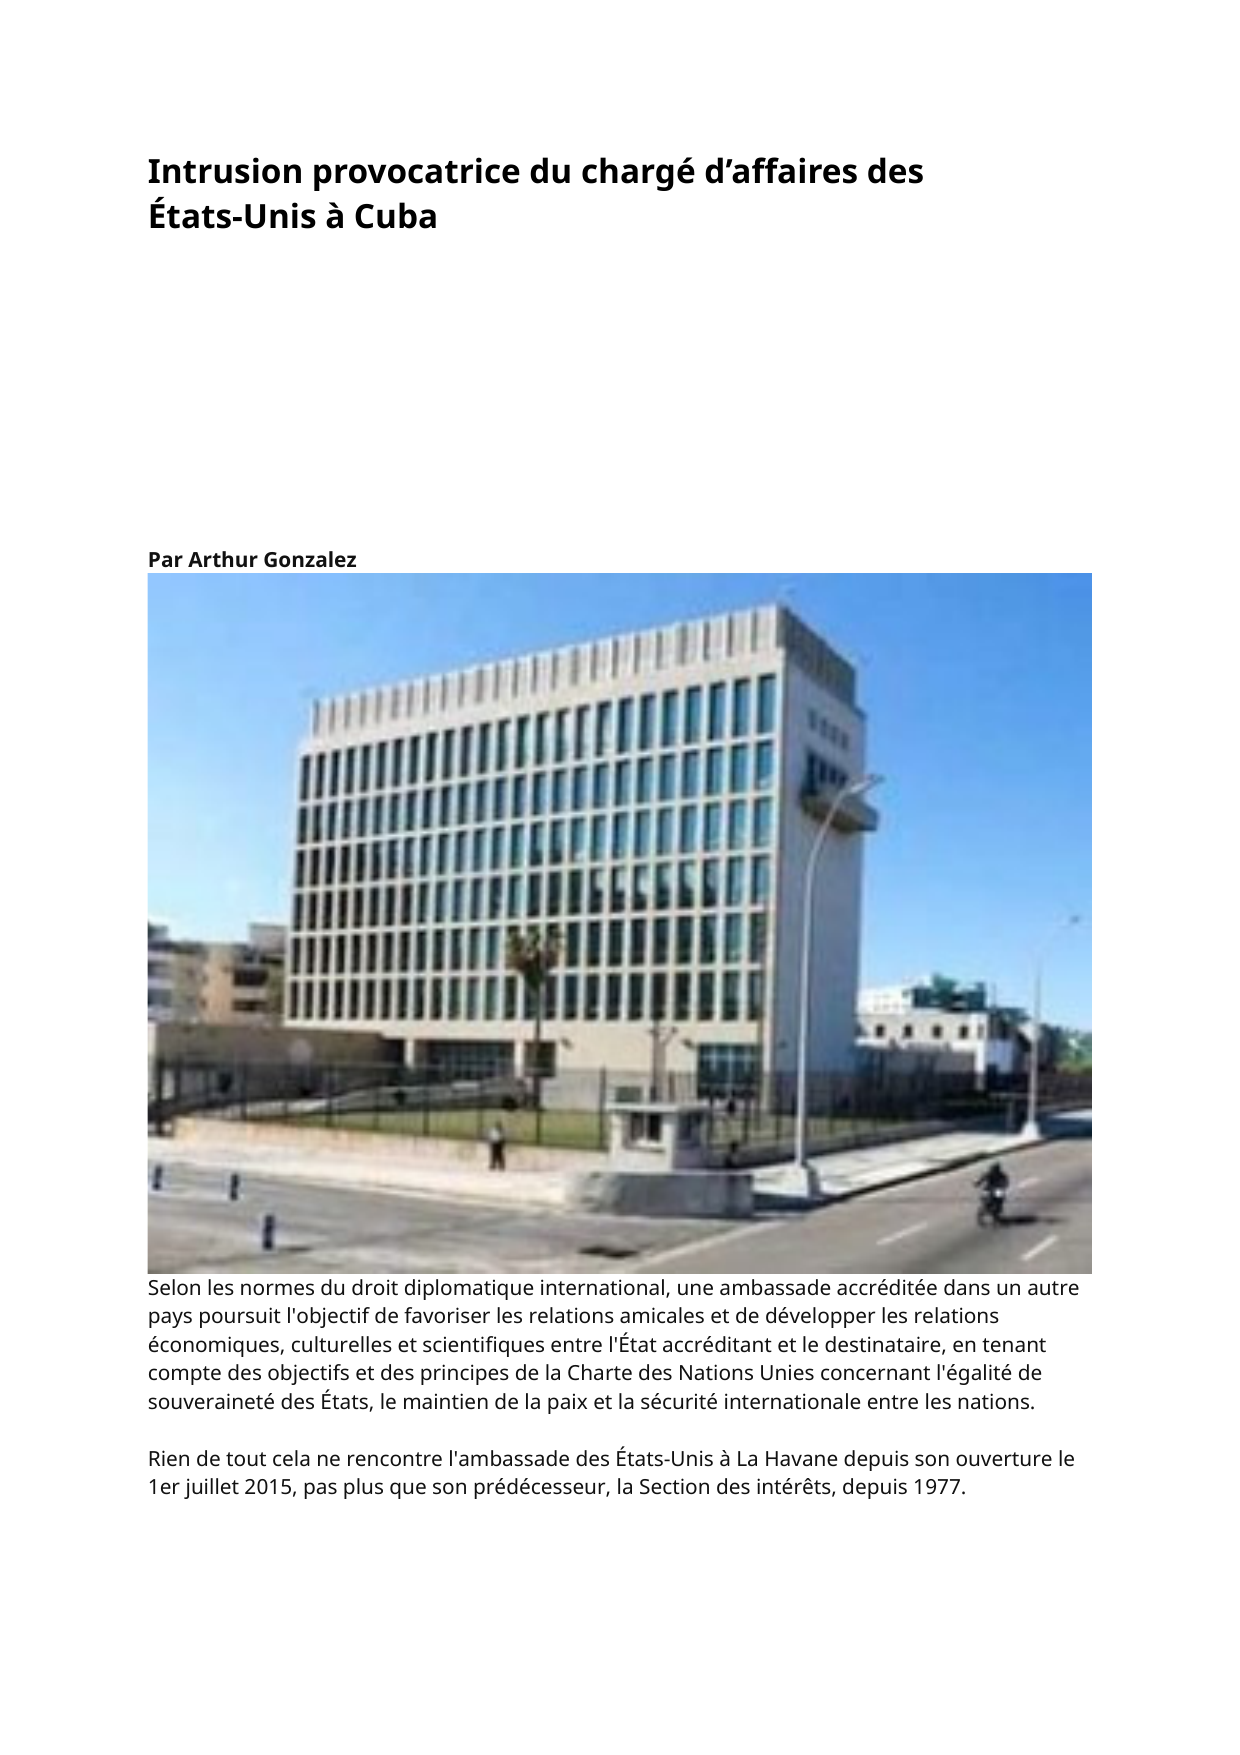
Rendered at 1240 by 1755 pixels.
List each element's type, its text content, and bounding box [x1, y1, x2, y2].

text Selon les normes du droit diplomatique international, une ambassade accréditée dans un autre pays poursuit l'objectif de favoriser les relations amicales et de développer les relations économiques, culturelles et scientifiques entre l'État accréditant et le destinataire, en tenant compte des objectifs et des principes de la Charte des Nations Unies concernant l'égalité de souveraineté des États, le maintien de la paix et la sécurité internationale entre les nations. [148, 1274, 1092, 1415]
text Rien de tout cela ne rencontre l'ambassade des États-Unis à La Havane depuis son ouverture le 1er juillet 2015, pas plus que son prédécesseur, la Section des intérêts, depuis 1977. [148, 1444, 1092, 1501]
text Par Arthur Gonzalez [148, 545, 1092, 573]
subtitle Intrusion provocatrice du chargé d’affaires des États-Unis à Cuba [148, 148, 1014, 238]
